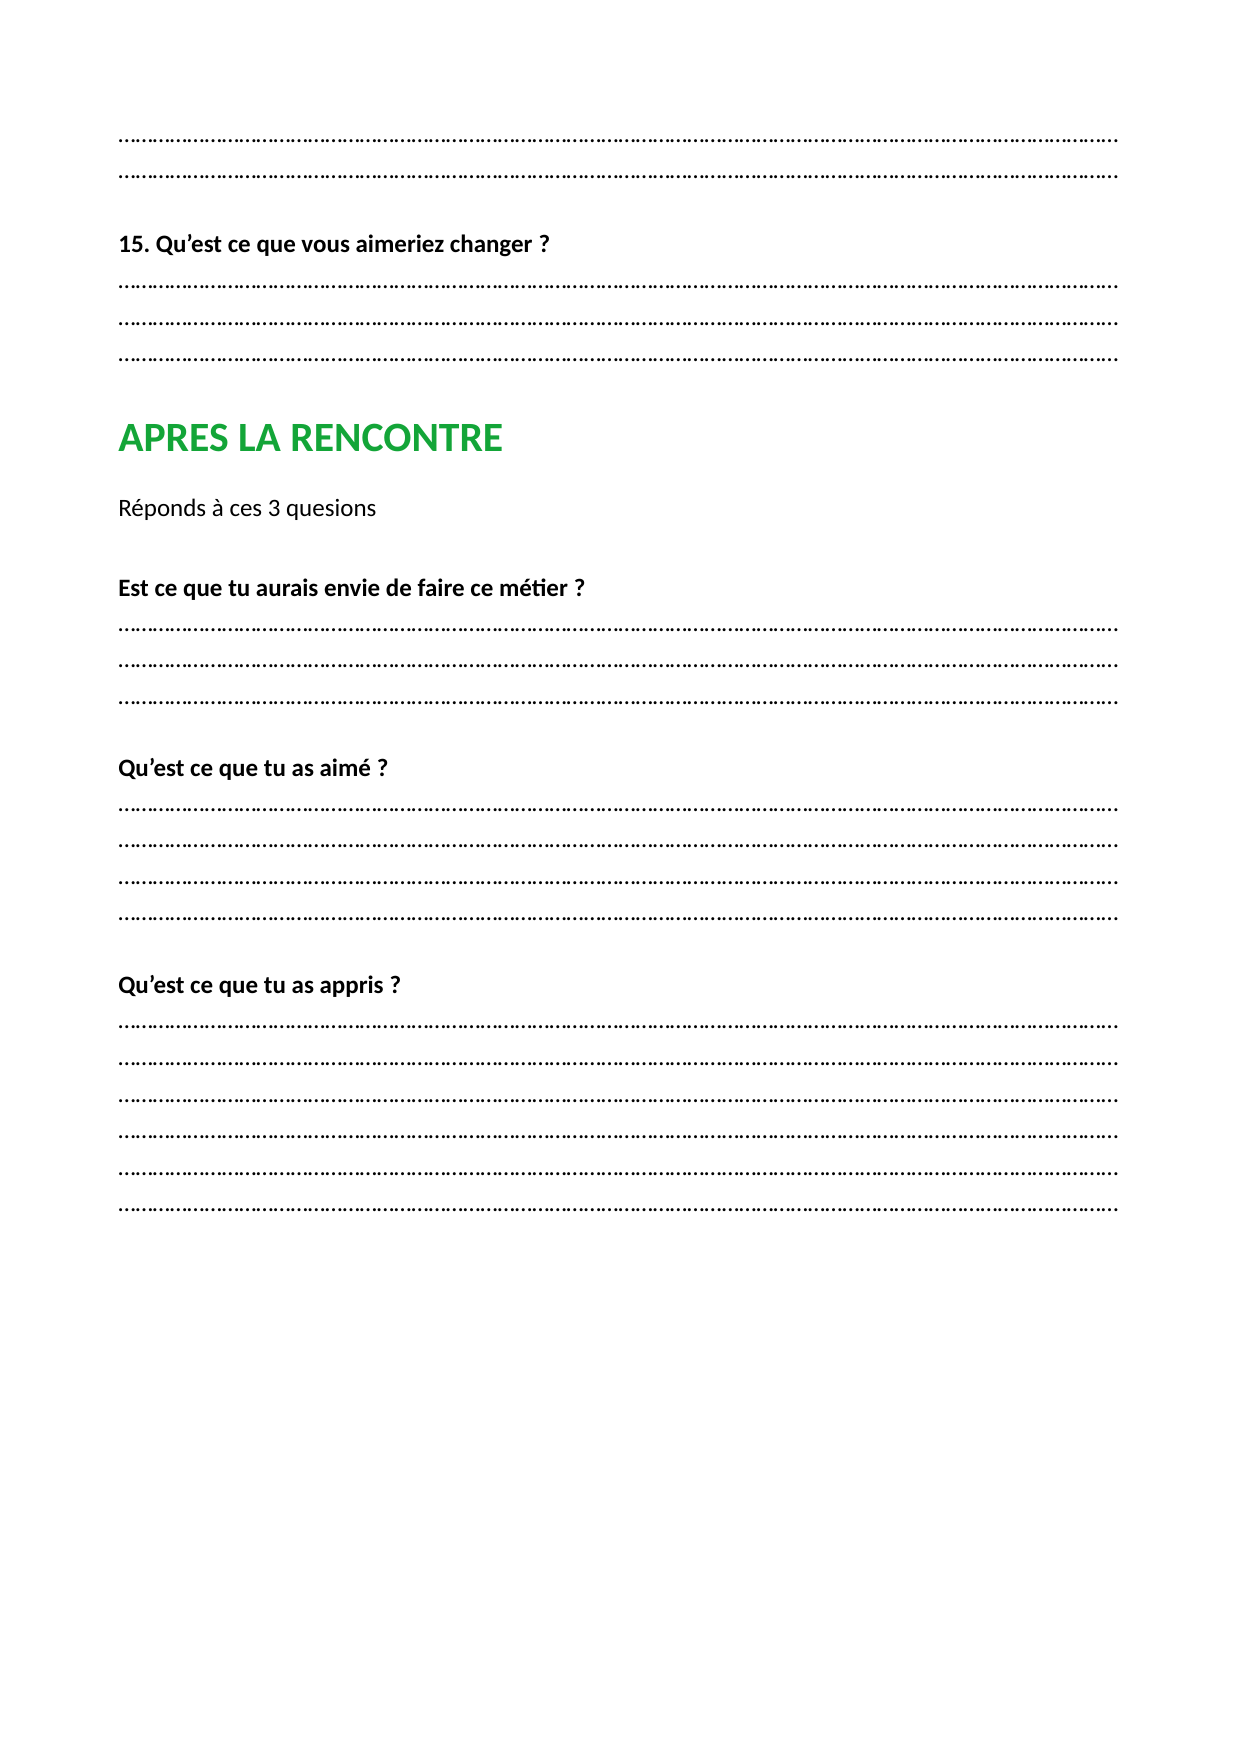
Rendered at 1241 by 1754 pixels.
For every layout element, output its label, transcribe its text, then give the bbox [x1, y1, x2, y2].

text 15. Qu’est ce que vous aimeriez changer ? [118, 228, 1122, 258]
text ………………………………………………………………………………………………………………………………………………………… [118, 1004, 1122, 1035]
text ………………………………………………………………………………………………………………………………………………………… [118, 118, 1122, 149]
text ………………………………………………………………………………………………………………………………………………………… [118, 301, 1122, 331]
text ………………………………………………………………………………………………………………………………………………………… [118, 1114, 1122, 1145]
text ………………………………………………………………………………………………………………………………………………………… [118, 155, 1122, 185]
text ………………………………………………………………………………………………………………………………………………………… [118, 1078, 1122, 1108]
text Qu’est ce que tu as aimé ? [118, 752, 1122, 782]
text Qu’est ce que tu as appris ? [118, 969, 1122, 1000]
text Réponds à ces 3 quesions [118, 492, 1122, 522]
text APRES LA RENCONTRE [118, 411, 1122, 461]
text ………………………………………………………………………………………………………………………………………………………… [118, 823, 1122, 854]
text ………………………………………………………………………………………………………………………………………………………… [118, 337, 1122, 368]
text ………………………………………………………………………………………………………………………………………………………… [118, 607, 1122, 638]
text ………………………………………………………………………………………………………………………………………………………… [118, 680, 1122, 711]
text ………………………………………………………………………………………………………………………………………………………… [118, 896, 1122, 927]
text ………………………………………………………………………………………………………………………………………………………… [118, 1041, 1122, 1072]
text ………………………………………………………………………………………………………………………………………………………… [118, 787, 1122, 817]
text …………………………………………………………………………………………………………………………………………………………………………………………………………………………………………………………………………………………………………………… [118, 1151, 1122, 1218]
text ………………………………………………………………………………………………………………………………………………………… [118, 644, 1122, 674]
text ………………………………………………………………………………………………………………………………………………………… [118, 264, 1122, 295]
text ………………………………………………………………………………………………………………………………………………………… [118, 860, 1122, 890]
text Est ce que tu aurais envie de faire ce métier ? [118, 572, 1122, 603]
